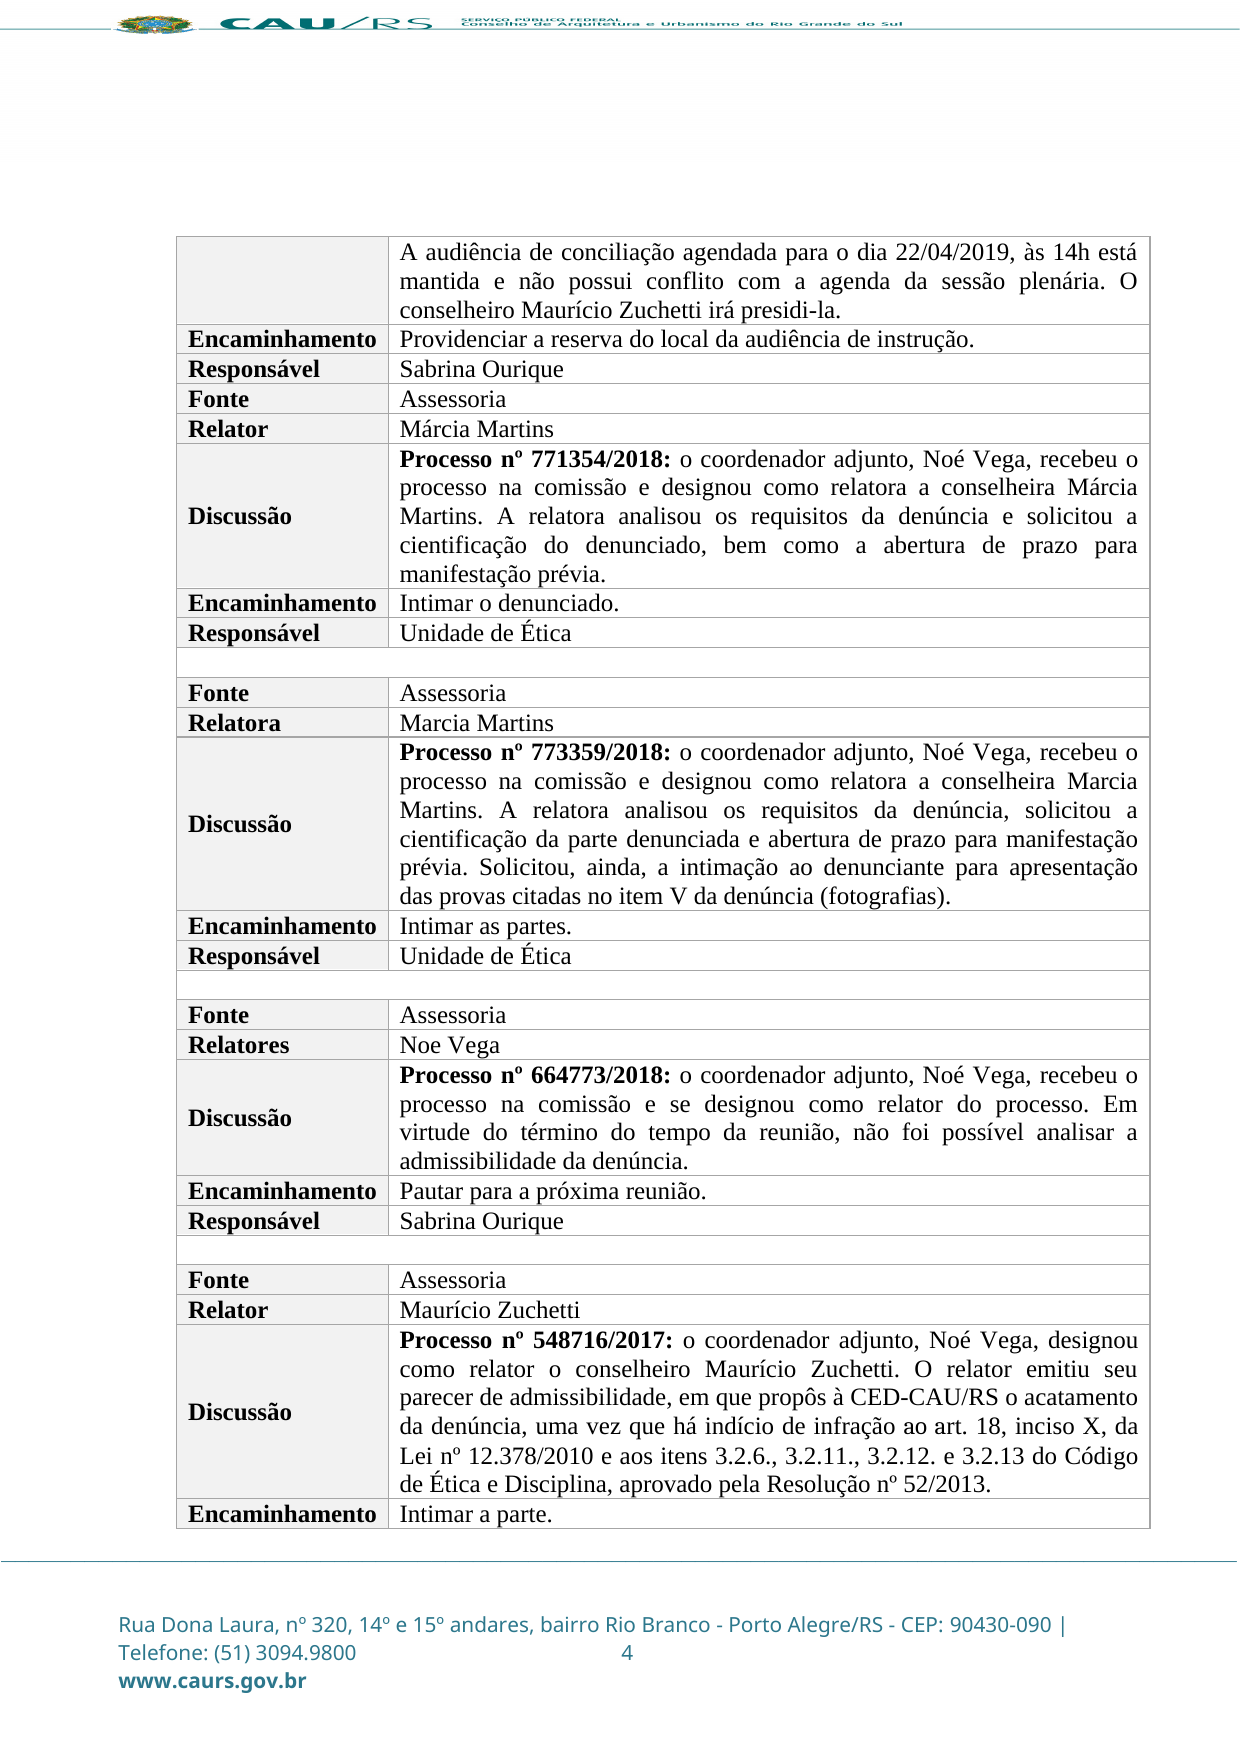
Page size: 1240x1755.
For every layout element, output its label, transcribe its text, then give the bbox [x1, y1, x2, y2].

table_cell Sabrina Ourique [389, 1206, 1149, 1234]
table_cell Discussão [177, 738, 388, 910]
table_cell Fonte [177, 678, 388, 707]
table_cell Relator [177, 1295, 388, 1324]
table_cell [177, 237, 388, 323]
table_cell [177, 1236, 388, 1264]
table_cell Encaminhamento [177, 1176, 388, 1205]
table_cell A audiência de conciliação agendada para o dia 22/04/2019, às 14h está mantida e não possui conflito com a agenda da sessão plenária. O conselheiro Maurício Zuchetti irá presidi-la. [389, 237, 1149, 323]
table_cell Maurício Zuchetti [389, 1295, 1149, 1324]
table_cell [177, 971, 388, 999]
table_cell [388, 971, 1149, 999]
table_cell Processo nº 773359/2018: o coordenador adjunto, Noé Vega, recebeu o processo na comissão e designou como relatora a conselheira Marcia Martins. A relatora analisou os requisitos da denúncia, solicitou a cientificação da parte denunciada e abertura de prazo para manifestação prévia. Solicitou, ainda, a intimação ao denunciante para apresentação das provas citadas no item V da denúncia (fotografias). [389, 738, 1149, 910]
table_cell [388, 1236, 1149, 1264]
table_cell Responsável [177, 941, 388, 969]
table_cell Unidade de Ética [389, 618, 1149, 647]
table_cell Fonte [177, 1265, 388, 1294]
table_cell Responsável [177, 1206, 388, 1234]
table_cell Assessoria [389, 1000, 1149, 1029]
table_cell Unidade de Ética [389, 941, 1149, 969]
table_cell Processo nº 771354/2018: o coordenador adjunto, Noé Vega, recebeu o processo na comissão e designou como relatora a conselheira Márcia Martins. A relatora analisou os requisitos da denúncia e solicitou a cientificação do denunciado, bem como a abertura de prazo para manifestação prévia. [389, 444, 1149, 587]
table_cell Relator [177, 414, 388, 443]
table_cell Assessoria [389, 384, 1149, 413]
table_cell Relatora [177, 708, 388, 736]
table_cell Márcia Martins [389, 414, 1149, 443]
table_cell Discussão [177, 1325, 388, 1498]
table_cell Fonte [177, 1000, 388, 1029]
table_cell [177, 648, 388, 677]
table_cell Intimar o denunciado. [389, 589, 1149, 617]
table_cell Sabrina Ourique [389, 354, 1149, 383]
table_cell Noe Vega [389, 1030, 1149, 1059]
table_cell [388, 648, 1149, 677]
table_cell Discussão [177, 1060, 388, 1175]
table_cell Processo nº 548716/2017: o coordenador adjunto, Noé Vega, designou como relator o conselheiro Maurício Zuchetti. O relator emitiu seu parecer de admissibilidade, em que propôs à CED-CAU/RS o acatamento da denúncia, uma vez que há indício de infração ao art. 18, inciso X, da Lei nº 12.378/2010 e aos itens 3.2.6., 3.2.11., 3.2.12. e 3.2.13 do Código de Ética e Disciplina, aprovado pela Resolução nº 52/2013. [389, 1325, 1149, 1498]
table_cell Providenciar a reserva do local da audiência de instrução. [389, 325, 1149, 353]
table_cell Intimar as partes. [389, 911, 1149, 940]
table_cell Intimar a parte. [389, 1499, 1149, 1528]
table_cell Encaminhamento [177, 589, 388, 617]
table_cell Relatores [177, 1030, 388, 1059]
table_cell Pautar para a próxima reunião. [389, 1176, 1149, 1205]
table_cell Marcia Martins [389, 708, 1149, 736]
table_cell Encaminhamento [177, 911, 388, 940]
table_cell Encaminhamento [177, 1499, 388, 1528]
table_cell Responsável [177, 354, 388, 383]
table_cell Encaminhamento [177, 325, 388, 353]
table_cell Assessoria [389, 678, 1149, 707]
table_cell Assessoria [389, 1265, 1149, 1294]
table_cell Responsável [177, 618, 388, 647]
table_cell Fonte [177, 384, 388, 413]
table_cell Processo nº 664773/2018: o coordenador adjunto, Noé Vega, recebeu o processo na comissão e se designou como relator do processo. Em virtude do término do tempo da reunião, não foi possível analisar a admissibilidade da denúncia. [389, 1060, 1149, 1175]
table_cell Discussão [177, 444, 388, 587]
